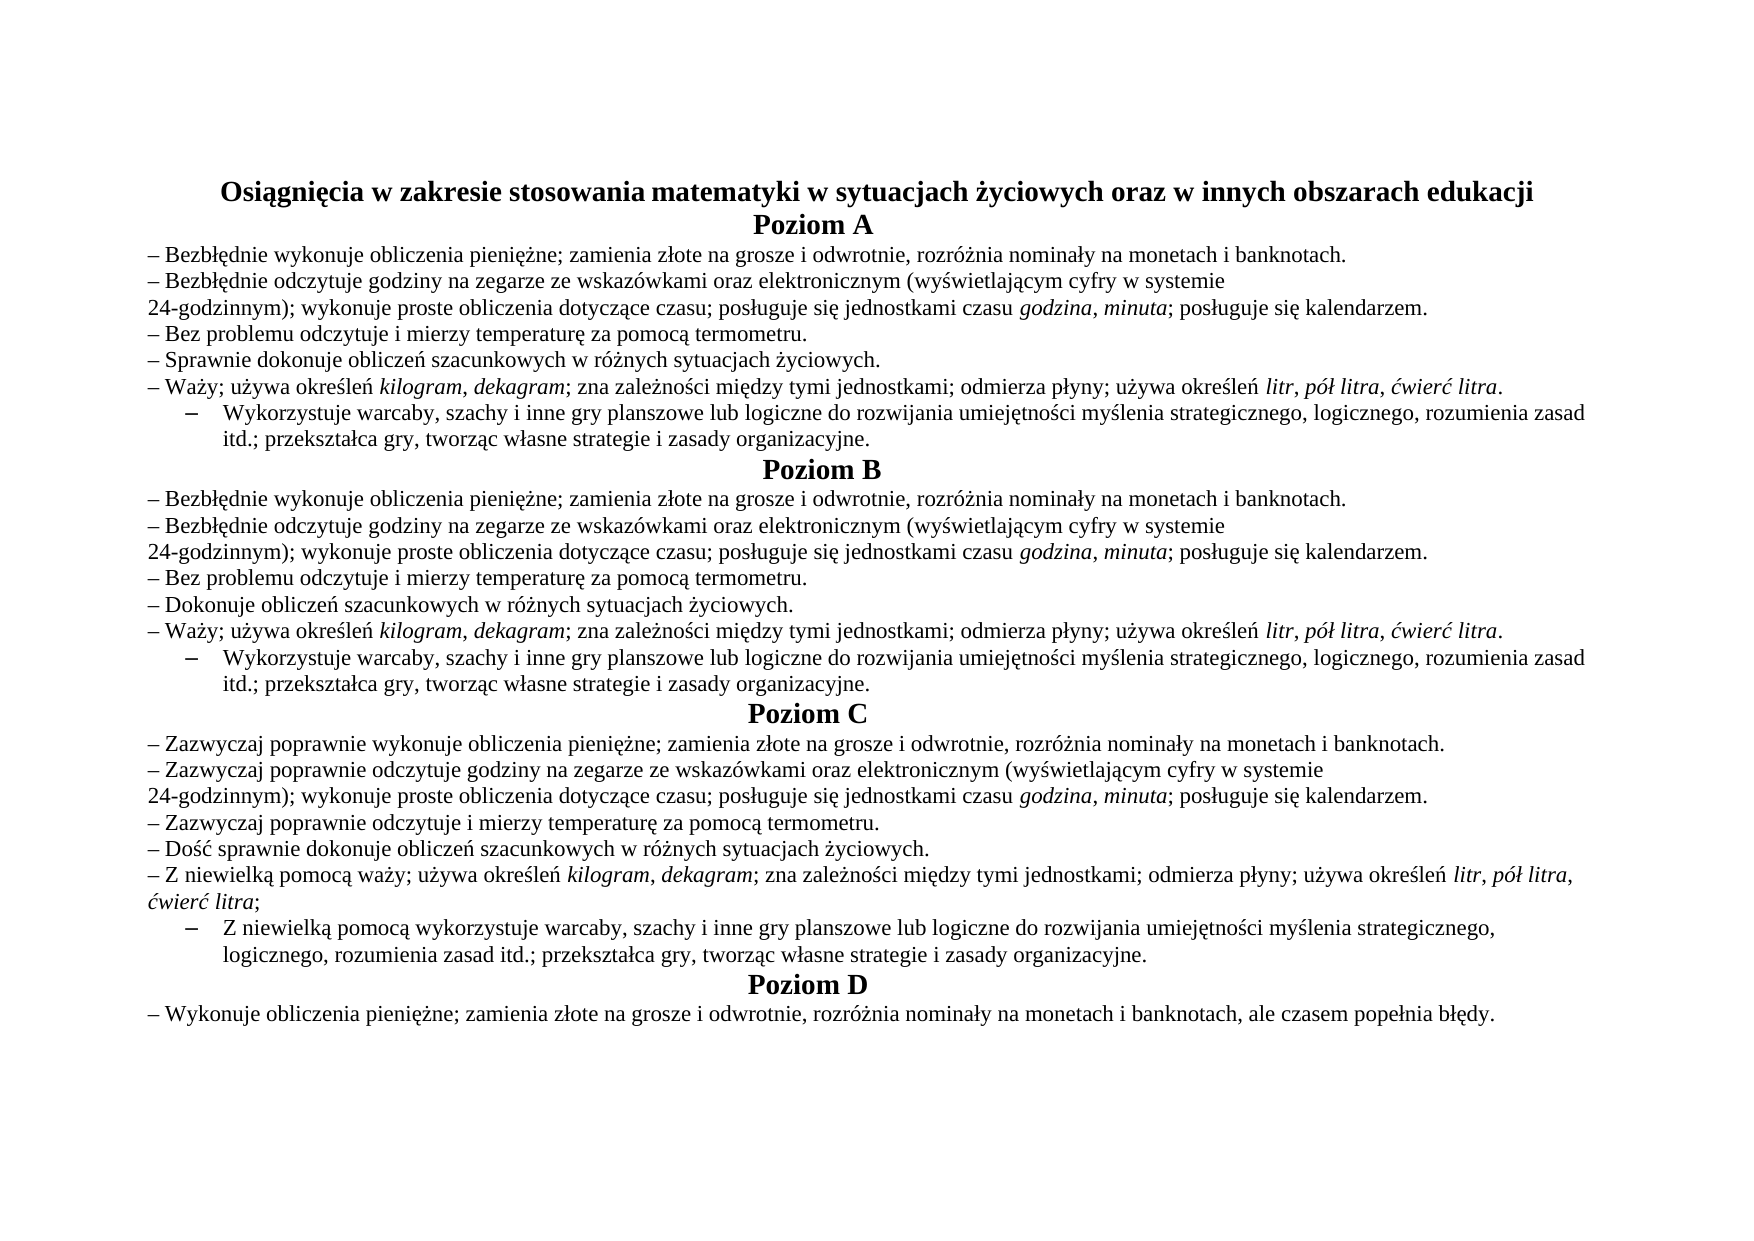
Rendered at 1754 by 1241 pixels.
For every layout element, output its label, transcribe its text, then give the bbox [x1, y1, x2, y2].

text – Zazwyczaj poprawnie odczytuje godziny na zegarze ze wskazówkami oraz elektronicznym (wyświetlającym cyfry w systemie 24-godzinnym); wykonuje proste obliczenia dotyczące czasu; posługuje się jednostkami czasu godzina, minuta; posługuje się kalendarzem. [148, 756, 1606, 809]
text – Bezbłędnie wykonuje obliczenia pieniężne; zamienia złote na grosze i odwrotnie, rozróżnia nominały na monetach i banknotach. [148, 241, 1606, 267]
text – Bezbłędnie wykonuje obliczenia pieniężne; zamienia złote na grosze i odwrotnie, rozróżnia nominały na monetach i banknotach. [148, 485, 1606, 512]
list Wykorzystuje warcaby, szachy i inne gry planszowe lub logiczne do rozwijania umiejętności myślenia strategicznego, logicznego, rozumienia zasad itd.; przekształca gry, tworząc własne strategie i zasady organizacyjne. [185, 399, 1606, 452]
text – Wykonuje obliczenia pieniężne; zamienia złote na grosze i odwrotnie, rozróżnia nominały na monetach i banknotach, ale czasem popełnia błędy. [148, 1001, 1606, 1027]
text – Bez problemu odczytuje i mierzy temperaturę za pomocą termometru. [148, 320, 1606, 346]
text – Dokonuje obliczeń szacunkowych w różnych sytuacjach życiowych. [148, 591, 1606, 617]
text – Zazwyczaj poprawnie odczytuje i mierzy temperaturę za pomocą termometru. [148, 809, 1606, 835]
text – Sprawnie dokonuje obliczeń szacunkowych w różnych sytuacjach życiowych. [148, 346, 1606, 373]
text – Waży; używa określeń kilogram, dekagram; zna zależności między tymi jednostkami; odmierza płyny; używa określeń litr, pół litra, ćwierć litra. [148, 373, 1606, 399]
text Osiągnięcia w zakresie stosowania matematyki w sytuacjach życiowych oraz w innych obszarach edukacji [148, 174, 1606, 207]
text – Bezbłędnie odczytuje godziny na zegarze ze wskazówkami oraz elektronicznym (wyświetlającym cyfry w systemie 24-godzinnym); wykonuje proste obliczenia dotyczące czasu; posługuje się jednostkami czasu godzina, minuta; posługuje się kalendarzem. [148, 512, 1606, 564]
text – Zazwyczaj poprawnie wykonuje obliczenia pieniężne; zamienia złote na grosze i odwrotnie, rozróżnia nominały na monetach i banknotach. [148, 730, 1606, 756]
text Poziom A [148, 207, 1606, 241]
text – Dość sprawnie dokonuje obliczeń szacunkowych w różnych sytuacjach życiowych. [148, 835, 1606, 862]
list Poziom B [185, 452, 1606, 485]
text – Z niewielką pomocą waży; używa określeń kilogram, dekagram; zna zależności między tymi jednostkami; odmierza płyny; używa określeń litr, pół litra, ćwierć litra; [148, 862, 1606, 914]
text – Bez problemu odczytuje i mierzy temperaturę za pomocą termometru. [148, 564, 1606, 591]
text – Bezbłędnie odczytuje godziny na zegarze ze wskazówkami oraz elektronicznym (wyświetlającym cyfry w systemie 24-godzinnym); wykonuje proste obliczenia dotyczące czasu; posługuje się jednostkami czasu godzina, minuta; posługuje się kalendarzem. [148, 267, 1606, 320]
list Poziom C [185, 696, 1606, 730]
list Z niewielką pomocą wykorzystuje warcaby, szachy i inne gry planszowe lub logiczne do rozwijania umiejętności myślenia strategicznego, logicznego, rozumienia zasad itd.; przekształca gry, tworząc własne strategie i zasady organizacyjne. [185, 914, 1606, 967]
list Wykorzystuje warcaby, szachy i inne gry planszowe lub logiczne do rozwijania umiejętności myślenia strategicznego, logicznego, rozumienia zasad itd.; przekształca gry, tworząc własne strategie i zasady organizacyjne. [185, 643, 1606, 696]
text – Waży; używa określeń kilogram, dekagram; zna zależności między tymi jednostkami; odmierza płyny; używa określeń litr, pół litra, ćwierć litra. [148, 617, 1606, 643]
list Poziom D [185, 967, 1606, 1001]
